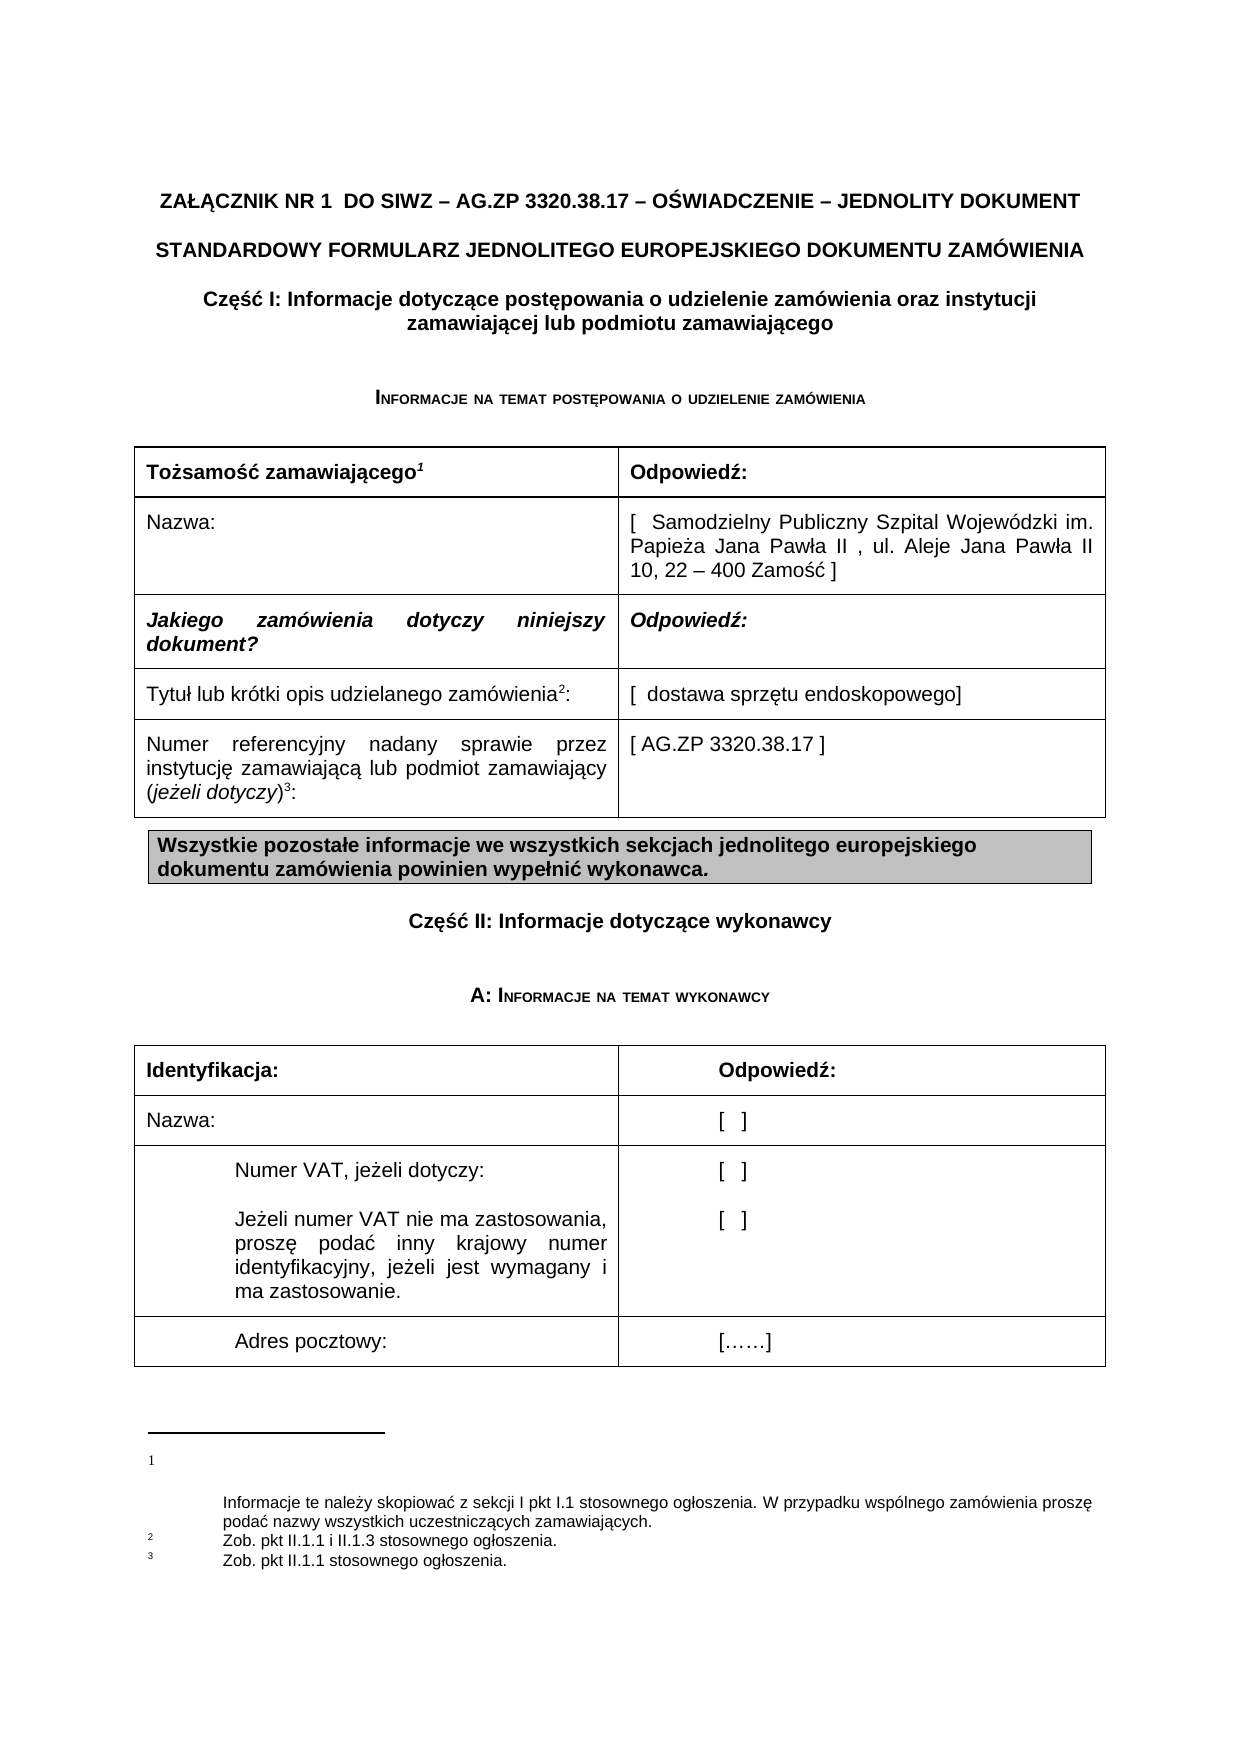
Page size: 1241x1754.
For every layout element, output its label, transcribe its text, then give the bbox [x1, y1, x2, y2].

table_cell [ ] [ ] [619, 1146, 1105, 1316]
table_cell Odpowiedź: [619, 595, 1105, 668]
title Informacje na temat postępowania o udzielenie zamówienia [148, 385, 1092, 409]
table_cell [ AG.ZP 3320.38.17 ] [619, 720, 1105, 817]
table_cell [ ] [619, 1096, 1105, 1145]
title A: Informacje na temat wykonawcy [148, 983, 1092, 1007]
table_cell Jakiego zamówienia dotyczy niniejszy dokument? [135, 595, 618, 668]
table_header Odpowiedź: [619, 448, 1105, 496]
table_cell [ dostawa sprzętu endoskopowego] [619, 669, 1105, 719]
table_cell Numer referencyjny nadany sprawie przez instytucję zamawiającą lub podmiot zamawiający (jeżeli dotyczy): [135, 720, 618, 817]
table_cell Nazwa: [135, 498, 618, 594]
text ZAŁĄCZNIK nr 1 do SIWZ – AG.ZP 3320.38.17 – oświadczenie – jednolity dokument [148, 189, 1092, 213]
title Część I: Informacje dotyczące postępowania o udzielenie zamówienia oraz instytucji zamawiającej lub podmiotu zamawiającego [148, 287, 1092, 335]
text Wszystkie pozostałe informacje we wszystkich sekcjach jednolitego europejskiego dokumentu zamówienia powinien wypełnić wykonawca. [149, 831, 1091, 883]
table_cell Numer VAT, jeżeli dotyczy: Jeżeli numer VAT nie ma zastosowania, proszę podać inny krajowy numer identyfikacyjny, jeżeli jest wymagany i ma zastosowanie. [135, 1146, 618, 1316]
table_header Identyfikacja: [135, 1046, 618, 1095]
table_cell Adres pocztowy: [135, 1317, 618, 1366]
text Standardowy formularz jednolitego europejskiego dokumentu zamówienia [148, 238, 1092, 262]
table_header Odpowiedź: [619, 1046, 1105, 1095]
table_cell Nazwa: [135, 1096, 618, 1145]
table_cell [……] [619, 1317, 1105, 1366]
table_cell Tytuł lub krótki opis udzielanego zamówienia: [135, 669, 618, 719]
table_header Tożsamość zamawiającego [135, 448, 618, 496]
title Część II: Informacje dotyczące wykonawcy [148, 909, 1092, 933]
table_cell [ Samodzielny Publiczny Szpital Wojewódzki im. Papieża Jana Pawła II , ul. Aleje Jana Pawła II 10, 22 – 400 Zamość ] [619, 498, 1105, 594]
